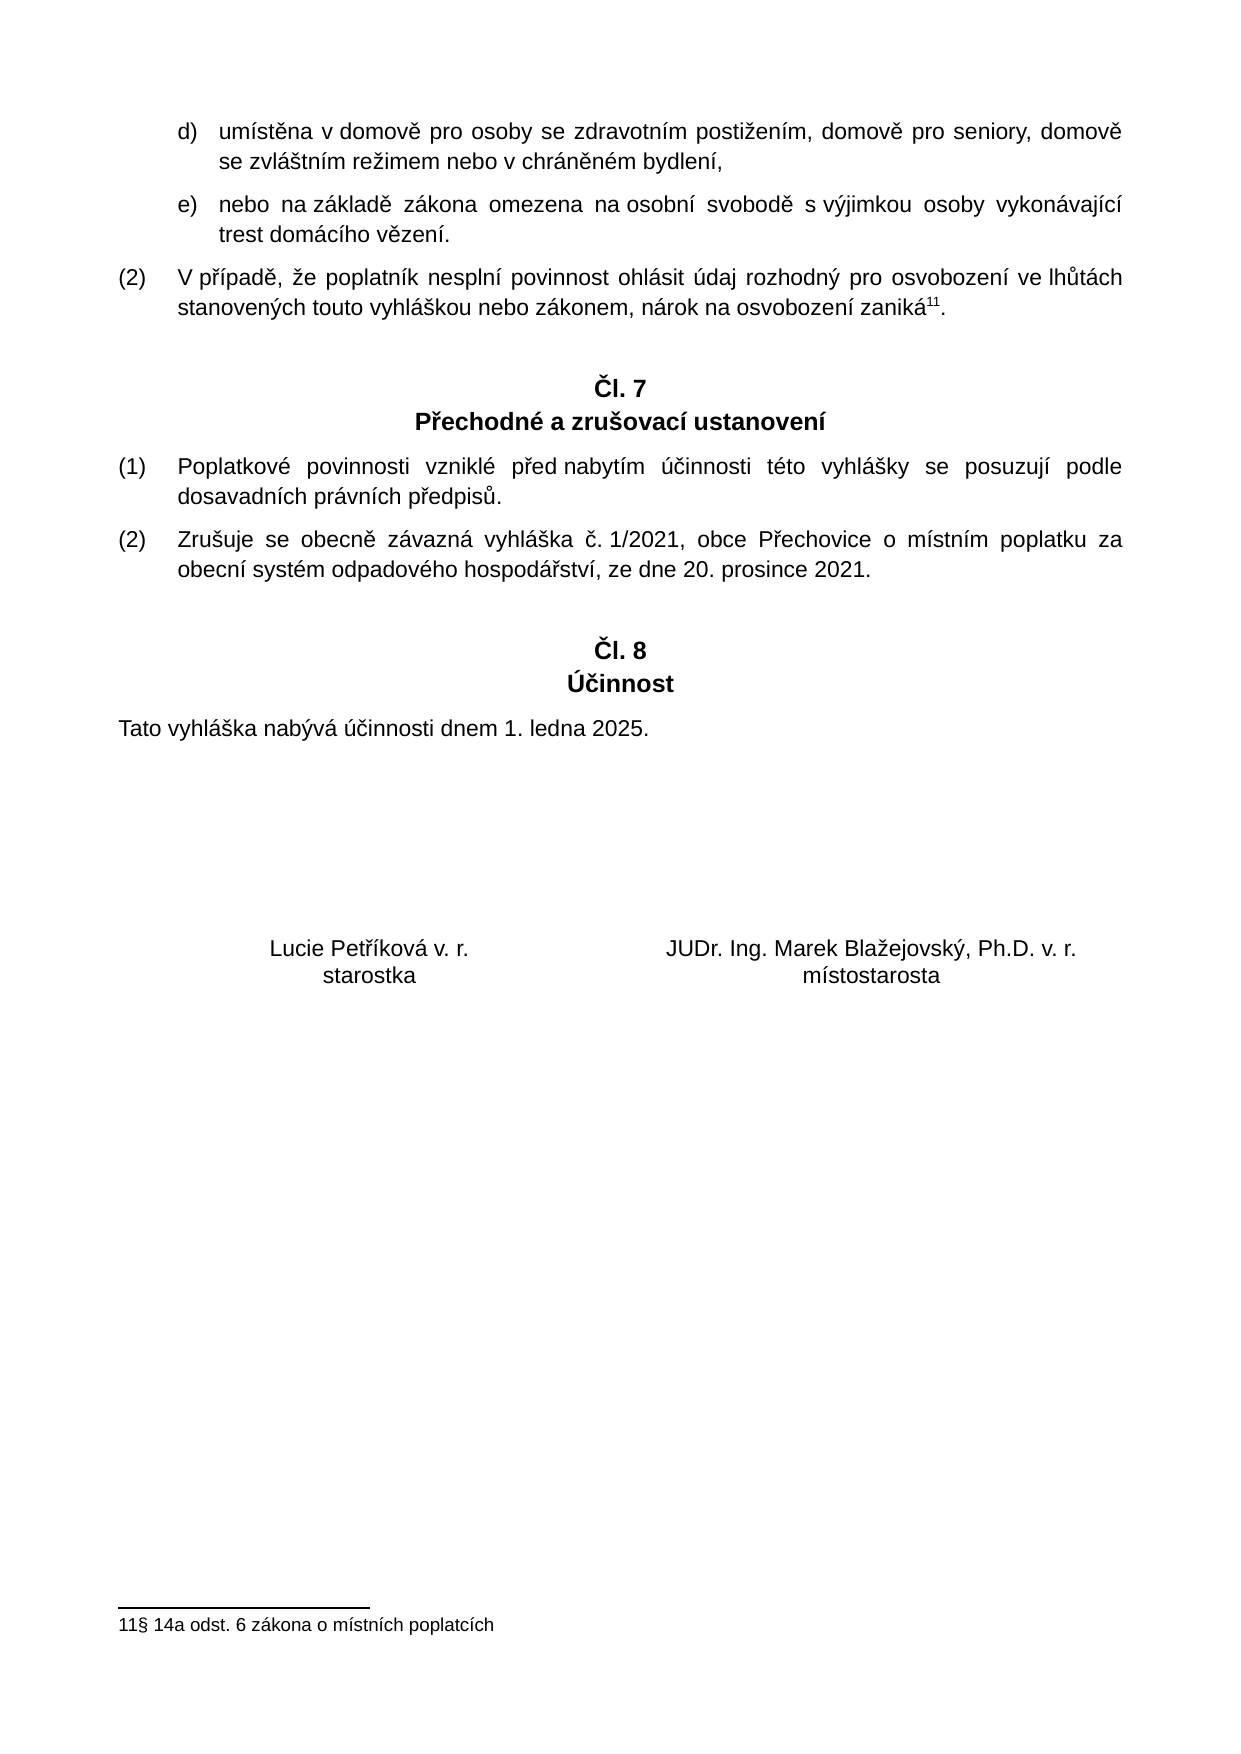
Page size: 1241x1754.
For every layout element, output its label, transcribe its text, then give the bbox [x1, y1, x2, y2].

list Poplatkové povinnosti vzniklé před nabytím účinnosti této vyhlášky se posuzují podle dosavadních právních předpisů. [118, 453, 1122, 509]
subtitle Čl. 8 Účinnost [118, 636, 1122, 698]
table_header JUDr. Ing. Marek Blažejovský, Ph.D. v. r. místostarosta [620, 876, 1122, 994]
table_cell [620, 994, 1122, 1112]
list umístěna v domově pro osoby se zdravotním postižením, domově pro seniory, domově se zvláštním režimem nebo v chráněném bydlení, [177, 118, 1122, 175]
table_header Lucie Petříková v. r. starostka [118, 876, 620, 994]
subtitle Čl. 7 Přechodné a zrušovací ustanovení [118, 374, 1122, 436]
text Tato vyhláška nabývá účinnosti dnem 1. ledna 2025. [118, 715, 1122, 741]
list nebo na základě zákona omezena na osobní svobodě s výjimkou osoby vykonávající trest domácího vězení. [177, 191, 1122, 248]
list Zrušuje se obecně závazná vyhláška č. 1/2021, obce Přechovice o místním poplatku za obecní systém odpadového hospodářství, ze dne 20. prosince 2021. [118, 526, 1122, 582]
table_cell [118, 994, 620, 1112]
list V případě, že poplatník nesplní povinnost ohlásit údaj rozhodný pro osvobození ve lhůtách stanovených touto vyhláškou nebo zákonem, nárok na osvobození zaniká. [118, 264, 1122, 321]
list § 14a odst. 6 zákona o místních poplatcích [118, 1614, 1122, 1635]
